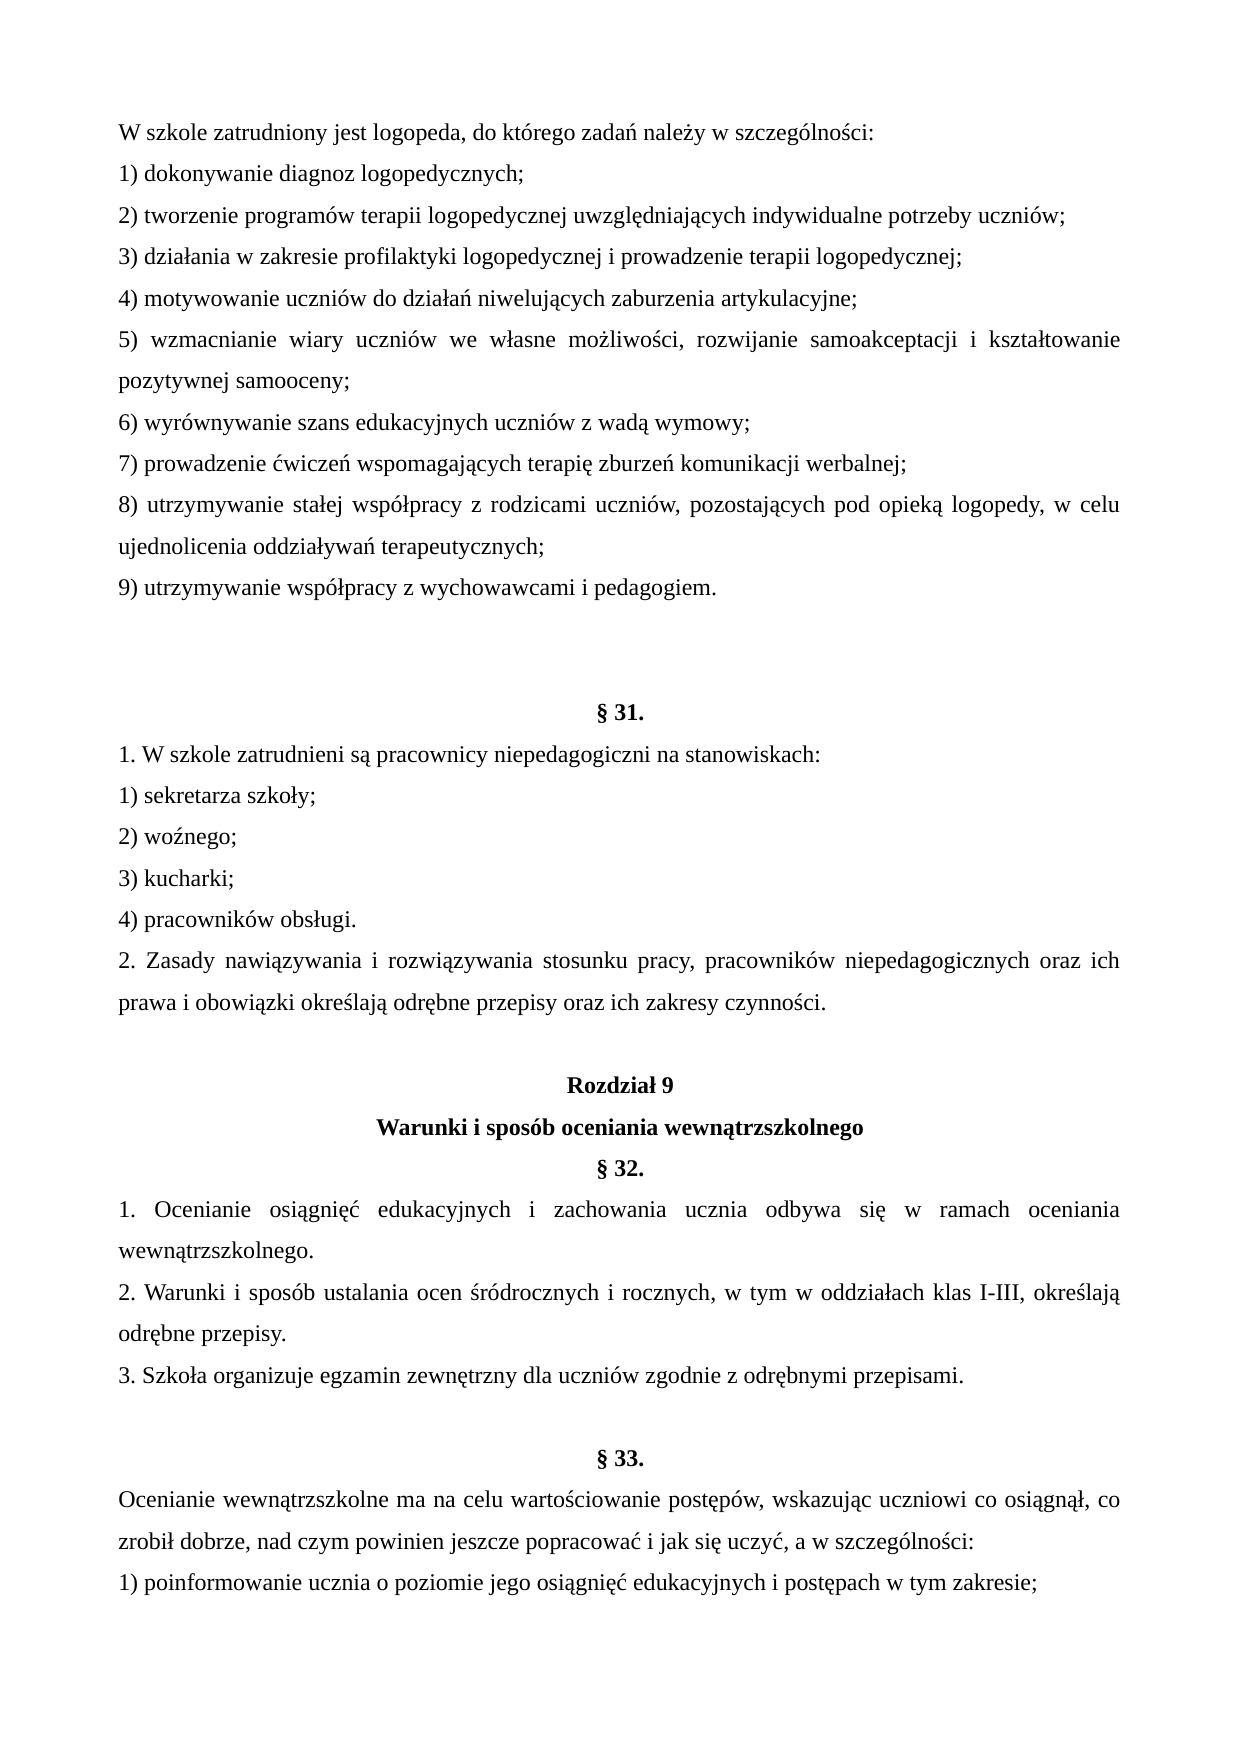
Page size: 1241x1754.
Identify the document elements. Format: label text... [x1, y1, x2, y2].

text 3) działania w zakresie profilaktyki logopedycznej i prowadzenie terapii logopedycznej; [118, 242, 1122, 270]
text 6) wyrównywanie szans edukacyjnych uczniów z wadą wymowy; [118, 408, 1122, 435]
text 5) wzmacnianie wiary uczniów we własne możliwości, rozwijanie samoakceptacji i kształtowanie pozytywnej samooceny; [118, 325, 1122, 394]
text 1. Ocenianie osiągnięć edukacyjnych i zachowania ucznia odbywa się w ramach oceniania wewnątrzszkolnego. [118, 1195, 1122, 1264]
text 8) utrzymywanie stałej współpracy z rodzicami uczniów, pozostających pod opieką logopedy, w celu ujednolicenia oddziaływań terapeutycznych; [118, 490, 1122, 559]
text 2) tworzenie programów terapii logopedycznej uwzględniających indywidualne potrzeby uczniów; [118, 201, 1122, 228]
text 9) utrzymywanie współpracy z wychowawcami i pedagogiem. [118, 573, 1122, 601]
text 1) sekretarza szkoły; [118, 781, 1122, 809]
text 4) pracowników obsługi. [118, 905, 1122, 933]
text 2) woźnego; [118, 822, 1122, 850]
text 3. Szkoła organizuje egzamin zewnętrzny dla uczniów zgodnie z odrębnymi przepisami. [118, 1361, 1122, 1388]
text W szkole zatrudniony jest logopeda, do którego zadań należy w szczególności: [118, 118, 1122, 146]
text 1) dokonywanie diagnoz logopedycznych; [118, 159, 1122, 187]
text Ocenianie wewnątrzszkolne ma na celu wartościowanie postępów, wskazując uczniowi co osiągnął, co zrobił dobrze, nad czym powinien jeszcze popracować i jak się uczyć, a w szczególności: [118, 1485, 1122, 1554]
text § 32. [118, 1154, 1122, 1181]
text 2. Zasady nawiązywania i rozwiązywania stosunku pracy, pracowników niepedagogicznych oraz ich prawa i obowiązki określają odrębne przepisy oraz ich zakresy czynności. [118, 946, 1122, 1015]
text § 33. [118, 1444, 1122, 1472]
text Rozdział 9 [118, 1071, 1122, 1099]
text 3) kucharki; [118, 864, 1122, 891]
text 4) motywowanie uczniów do działań niwelujących zaburzenia artykulacyjne; [118, 283, 1122, 311]
text Warunki i sposób oceniania wewnątrzszkolnego [118, 1112, 1122, 1140]
text 7) prowadzenie ćwiczeń wspomagających terapię zburzeń komunikacji werbalnej; [118, 449, 1122, 477]
text 2. Warunki i sposób ustalania ocen śródrocznych i rocznych, w tym w oddziałach klas I-III, określają odrębne przepisy. [118, 1278, 1122, 1347]
text 1. W szkole zatrudnieni są pracownicy niepedagogiczni na stanowiskach: [118, 740, 1122, 767]
text 1) poinformowanie ucznia o poziomie jego osiągnięć edukacyjnych i postępach w tym zakresie; [118, 1568, 1122, 1596]
text § 31. [118, 698, 1122, 726]
